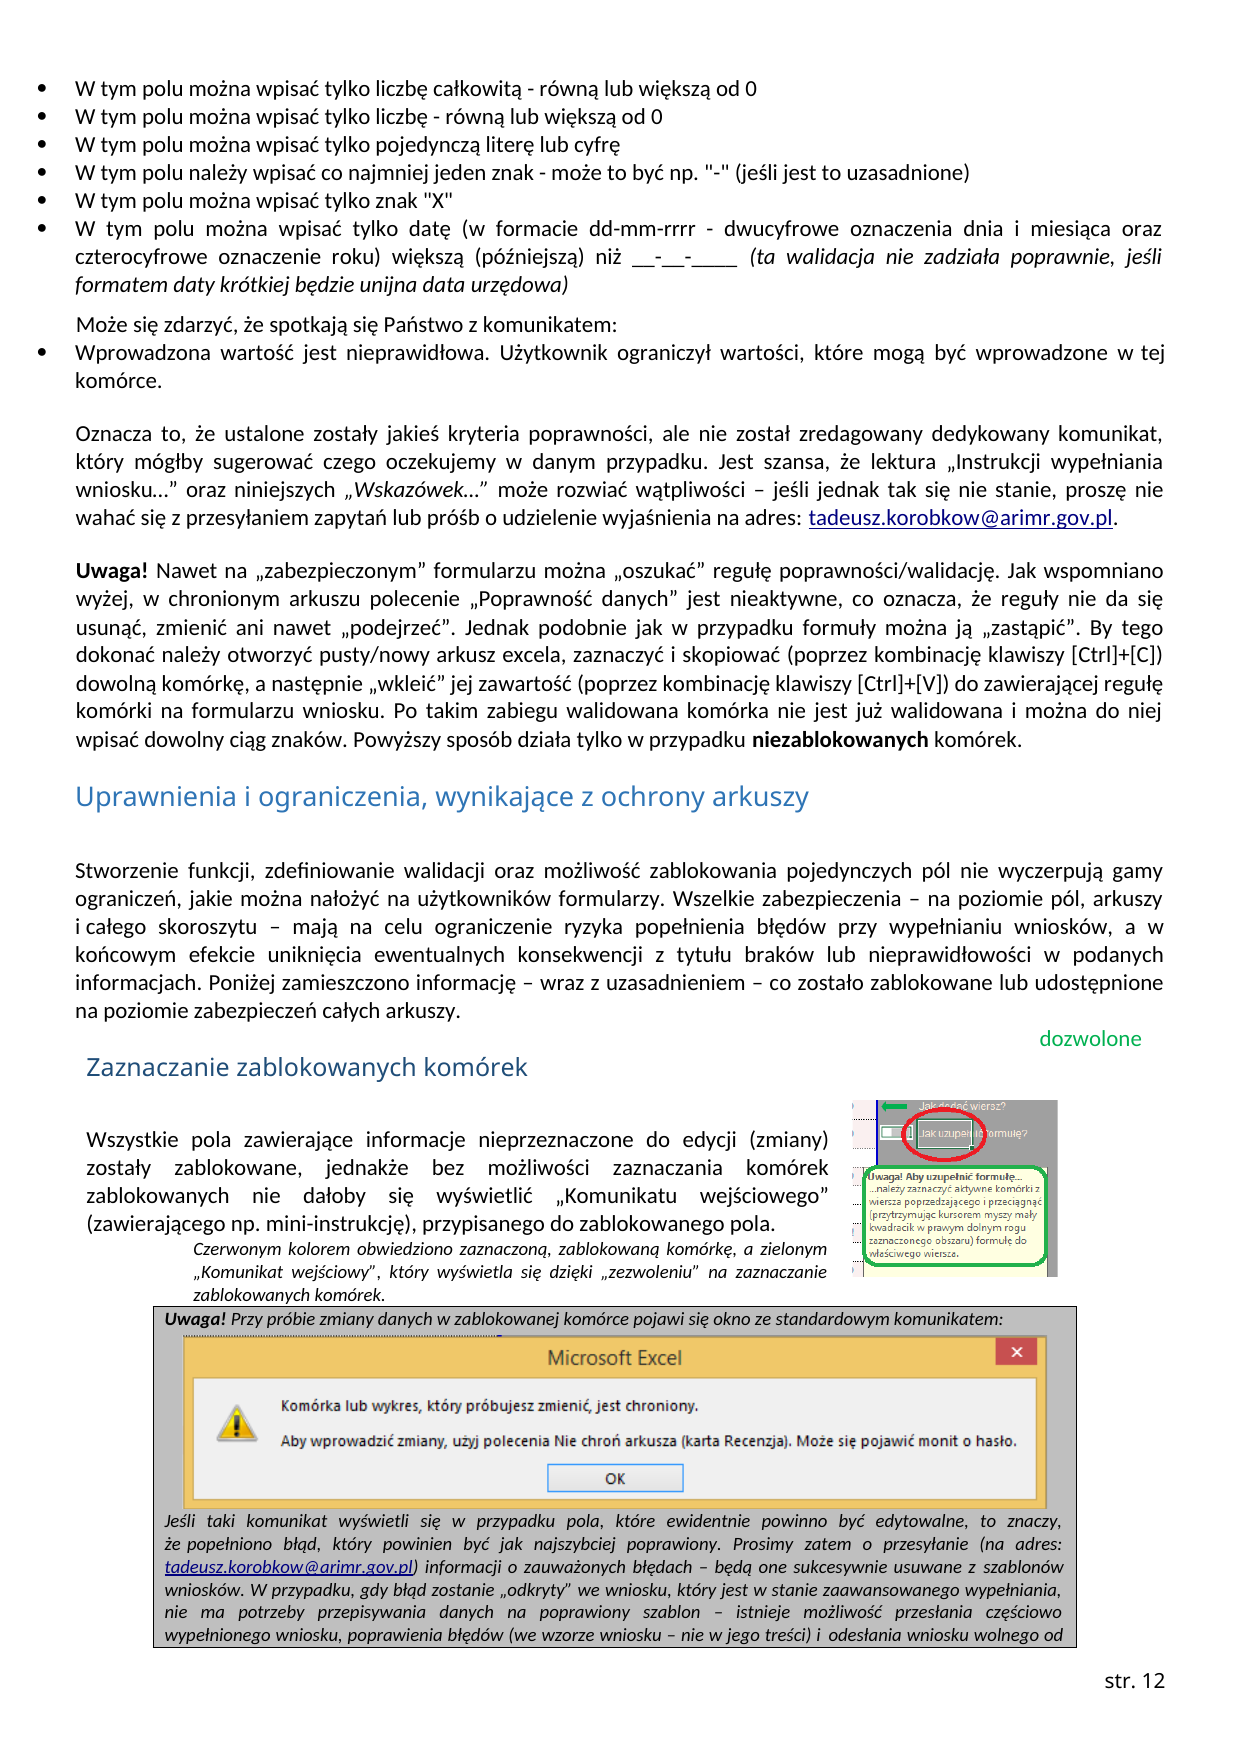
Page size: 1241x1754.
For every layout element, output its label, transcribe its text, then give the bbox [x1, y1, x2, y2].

list W tym polu można wpisać tylko pojedynczą literę lub cyfrę [38, 130, 1165, 158]
text Oznacza to, że ustalone zostały jakieś kryteria poprawności, ale nie został zredagowany dedykowany komunikat, który mógłby sugerować czego oczekujemy w danym przypadku. Jest szansa, że lektura „Instrukcji wypełniania wniosku…” oraz niniejszych „Wskazówek…” może rozwiać wątpliwości – jeśli jednak tak się nie stanie, proszę nie wahać się z przesyłaniem zapytań lub próśb o udzielenie wyjaśnienia na adres: tadeusz.korobkow@arimr.gov.pl. [75, 419, 1165, 532]
table_cell Wszystkie pola zawierające informacje nieprzeznaczone do edycji (zmiany) zostały zablokowane, jednakże bez możliwości zaznaczania komórek zablokowanych nie dałoby się wyświetlić „Komunikatu wejściowego” (zawierającego np. mini-instrukcję), przypisanego do zablokowanego pola. Czerwonym kolorem obwiedziono zaznaczoną, zablokowaną komórkę, a zielonym „Komunikat wejściowy”, który wyświetla się dzięki „zezwoleniu” na zaznaczanie zablokowanych komórek. [75, 1100, 841, 1306]
table_cell [75, 1509, 153, 1647]
list W tym polu można wpisać tylko liczbę - równą lub większą od 0 [38, 102, 1165, 130]
table_cell Uwaga! Przy próbie zmiany danych w zablokowanej komórce pojawi się okno ze standardowym komunikatem: [154, 1307, 1076, 1335]
list W tym polu można wpisać tylko znak "X" [38, 186, 1165, 214]
text Uwaga! Nawet na „zabezpieczonym” formularzu można „oszukać” regułę poprawności/walidację. Jak wspomniano wyżej, w chronionym arkuszu polecenie „Poprawność danych” jest nieaktywne, co oznacza, że reguły nie da się usunąć, zmienić ani nawet „podejrzeć”. Jednak podobnie jak w przypadku formuły można ją „zastąpić”. By tego dokonać należy otworzyć pusty/nowy arkusz excela, zaznaczyć i skopiować (poprzez kombinację klawiszy [Ctrl]+[C]) dowolną komórkę, a następnie „wkleić” jej zawartość (poprzez kombinację klawiszy [Ctrl]+[V]) do zawierającej regułę komórki na formularzu wniosku. Po takim zabiegu walidowana komórka nie jest już walidowana i można do niej wpisać dowolny ciąg znaków. Powyższy sposób działa tylko w przypadku niezablokowanych komórek. [76, 557, 1165, 753]
table_cell [75, 1306, 153, 1335]
table_cell [75, 1335, 153, 1509]
table_header dozwolone [841, 1024, 1153, 1100]
list W tym polu należy wpisać co najmniej jeden znak - może to być np. "-" (jeśli jest to uzasadnione) [38, 158, 1165, 186]
list W tym polu można wpisać tylko liczbę całkowitą - równą lub większą od 0 [38, 74, 1165, 102]
text Stworzenie funkcji, zdefiniowanie walidacji oraz możliwość zablokowania pojedynczych pól nie wyczerpują gamy ograniczeń, jakie można nałożyć na użytkowników formularzy. Wszelkie zabezpieczenia – na poziomie pól, arkuszy i całego skoroszytu – mają na celu ograniczenie ryzyka popełnienia błędów przy wypełnianiu wniosków, a w końcowym efekcie uniknięcia ewentualnych konsekwencji z tytułu braków lub nieprawidłowości w podanych informacjach. Poniżej zamieszczono informację – wraz z uzasadnieniem – co zostało zablokowane lub udostępnione na poziomie zabezpieczeń całych arkuszy. [75, 856, 1165, 1024]
table_cell [841, 1100, 1153, 1306]
table_header Zaznaczanie zablokowanych komórek [75, 1024, 841, 1100]
table_cell [1077, 1509, 1153, 1647]
text Może się zdarzyć, że spotkają się Państwo z komunikatem: [76, 310, 1165, 338]
table_cell [1077, 1306, 1153, 1335]
table_cell [1048, 1335, 1076, 1509]
subtitle Uprawnienia i ograniczenia, wynikające z ochrony arkuszy [75, 778, 1165, 814]
table_cell [154, 1335, 182, 1509]
table_cell Jeśli taki komunikat wyświetli się w przypadku pola, które ewidentnie powinno być edytowalne, to znaczy, że popełniono błąd, który powinien być jak najszybciej poprawiony. Prosimy zatem o przesyłanie (na adres: tadeusz.korobkow@arimr.gov.pl) informacji o zauważonych błędach – będą one sukcesywnie usuwane z szablonów wniosków. W przypadku, gdy błąd zostanie „odkryty” we wniosku, który jest w stanie zaawansowanego wypełniania, nie ma potrzeby przepisywania danych na poprawiony szablon – istnieje możliwość przesłania częściowo wypełnionego wniosku, poprawienia błędów (we wzorze wniosku – nie w jego treści) i odesłania wniosku wolnego od [154, 1509, 1076, 1647]
table_cell [1077, 1335, 1153, 1509]
list W tym polu można wpisać tylko datę (w formacie dd-mm-rrrr - dwucyfrowe oznaczenia dnia i miesiąca oraz czterocyfrowe oznaczenie roku) większą (późniejszą) niż __-__-____ (ta walidacja nie zadziała poprawnie, jeśli formatem daty krótkiej będzie unijna data urzędowa) [38, 214, 1165, 298]
list Wprowadzona wartość jest nieprawidłowa. Użytkownik ograniczył wartości, które mogą być wprowadzone w tej komórce. [38, 338, 1165, 394]
